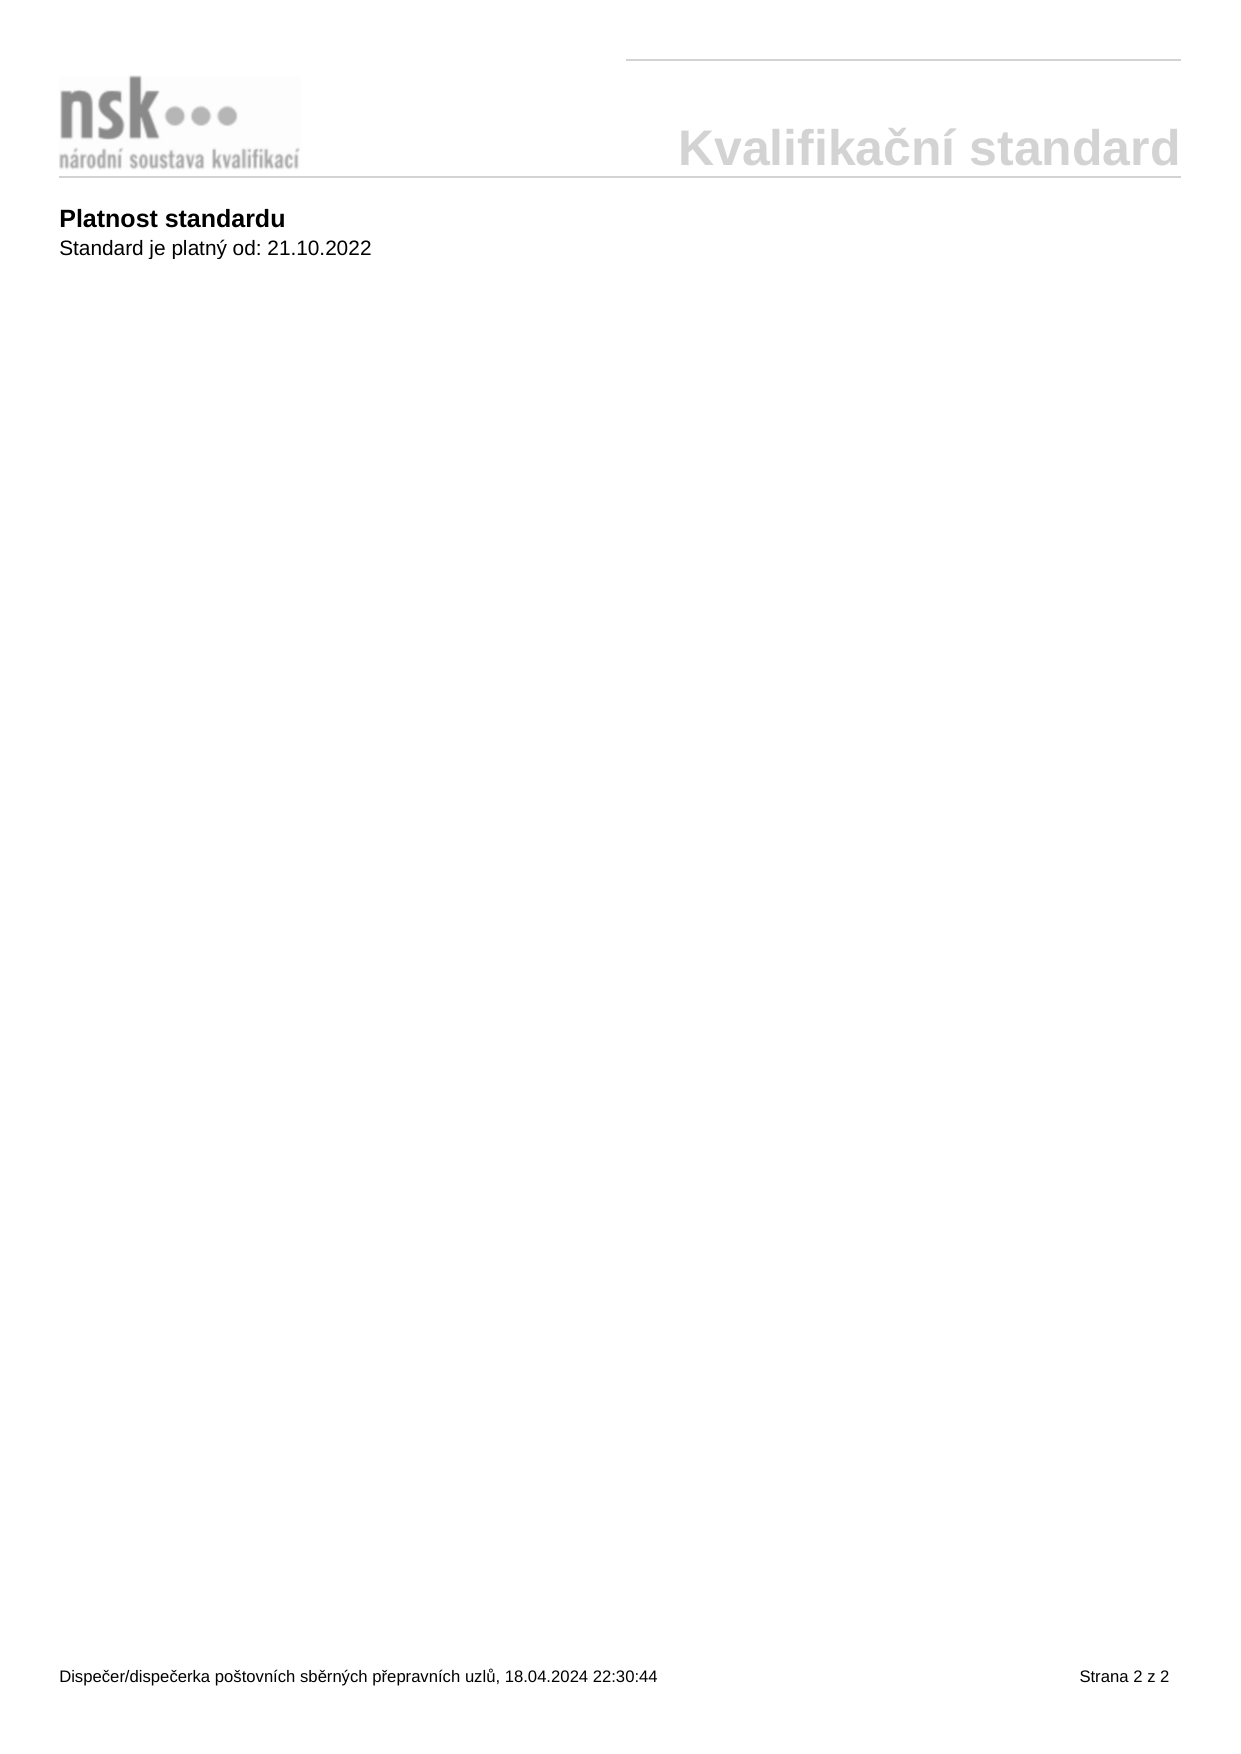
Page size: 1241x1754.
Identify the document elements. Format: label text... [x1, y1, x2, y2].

picture [58, 59, 621, 171]
table_cell [620, 859, 626, 1159]
table_cell [59, 1409, 483, 1658]
table_cell [484, 559, 620, 859]
table_cell Standard je platný od: 21.10.2022 [59, 236, 1181, 259]
table_cell [59, 1159, 483, 1409]
table_cell [1169, 1159, 1181, 1409]
table_cell [1093, 1159, 1169, 1409]
table_cell [626, 1159, 862, 1409]
table_cell [484, 1409, 620, 1658]
table_cell [59, 178, 1181, 194]
table_cell [862, 859, 1093, 1159]
table_cell [1093, 1409, 1169, 1658]
table_cell [484, 859, 620, 1159]
table_cell [620, 1409, 626, 1658]
table_cell [620, 259, 626, 559]
table_cell [1169, 259, 1181, 559]
table_cell [59, 171, 483, 176]
table_cell Dispečer/dispečerka poštovních sběrných přepravních uzlů, 18.04.2024 22:30:44 [59, 1658, 862, 1694]
table_cell [1093, 194, 1169, 200]
table_cell [59, 559, 483, 859]
table_cell Platnost standardu [59, 200, 1181, 236]
table_cell [484, 1159, 620, 1409]
table_cell [1169, 1658, 1181, 1694]
table_cell [862, 1409, 1093, 1658]
table_cell [1093, 559, 1169, 859]
table_cell [621, 59, 626, 170]
table_cell [1169, 194, 1181, 200]
table_cell [626, 1409, 862, 1658]
table_cell [1169, 559, 1181, 859]
table_cell [620, 559, 626, 859]
table_cell [484, 259, 620, 559]
table_cell Kvalifikační standard [626, 61, 1181, 176]
table_cell [1169, 859, 1181, 1159]
table_cell [626, 259, 862, 559]
table_cell [1093, 259, 1169, 559]
table_cell Strana 2 z 2 [862, 1658, 1169, 1694]
table_cell [862, 1159, 1093, 1409]
table_cell [862, 259, 1093, 559]
table_cell [1169, 1409, 1181, 1658]
table_cell [626, 194, 862, 200]
table_cell [59, 859, 483, 1159]
table_cell [862, 559, 1093, 859]
table_cell [484, 171, 620, 176]
table_cell [620, 1159, 626, 1409]
table_cell [59, 194, 483, 200]
table_cell [59, 259, 483, 559]
table_cell [862, 194, 1093, 200]
table_cell [484, 194, 620, 200]
table_cell [626, 859, 862, 1159]
table_cell [1093, 859, 1169, 1159]
table_cell [626, 559, 862, 859]
